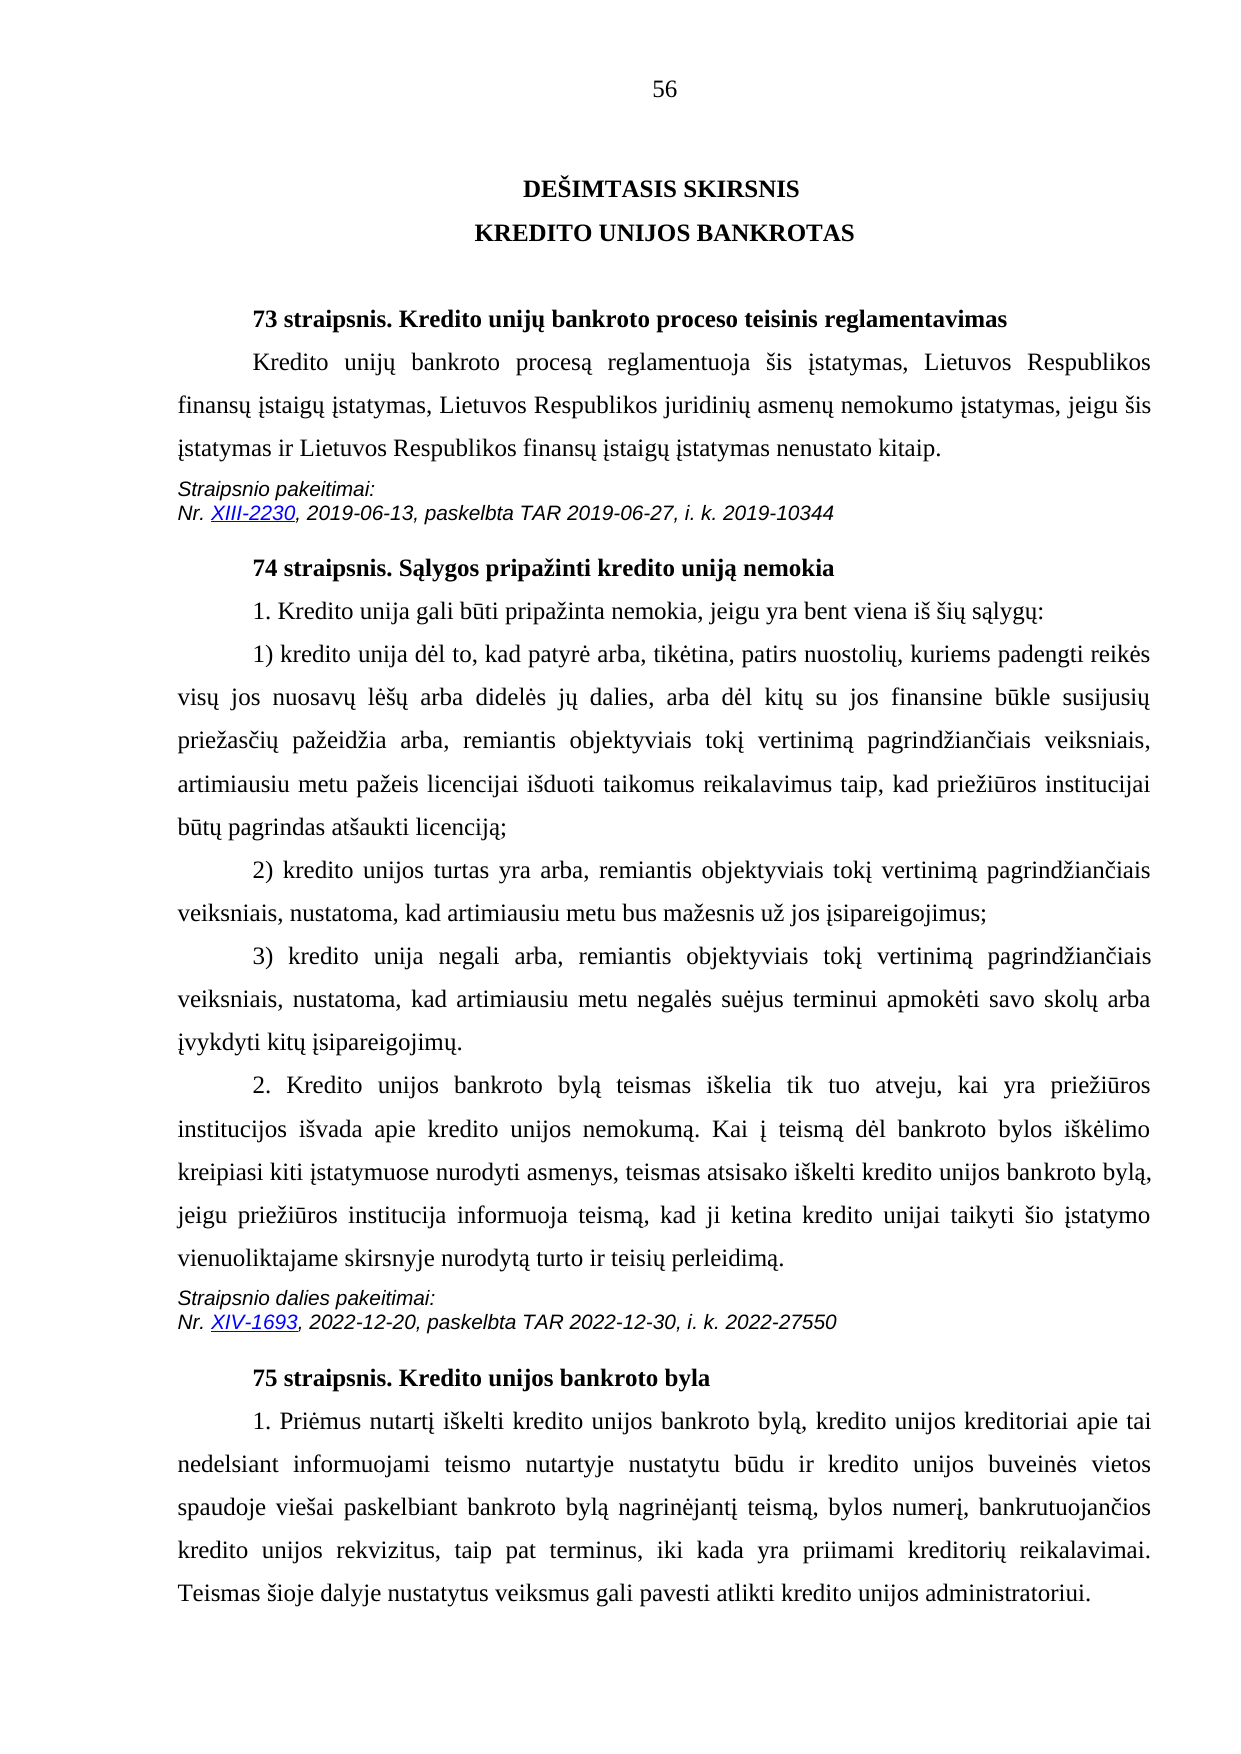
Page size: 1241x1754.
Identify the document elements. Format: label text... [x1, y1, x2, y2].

text 3) kredito unija negali arba, remiantis objektyviais tokį vertinimą pagrindžiančiais veiksniais, nustatoma, kad artimiausiu metu negalės suėjus terminui apmokėti savo skolų arba įvykdyti kitų įsipareigojimų. [177, 941, 1152, 1056]
text 1. Kredito unija gali būti pripažinta nemokia, jeigu yra bent viena iš šių sąlygų: [177, 596, 1152, 625]
text KREDITO UNIJOS BANKROTAS [177, 218, 1152, 246]
text 75 straipsnis. Kredito unijos bankroto byla [177, 1363, 1152, 1392]
text Straipsnio dalies pakeitimai: [177, 1286, 1152, 1310]
text DEŠIMTASIS SKIRSNIS [177, 174, 1152, 203]
text 2) kredito unijos turtas yra arba, remiantis objektyviais tokį vertinimą pagrindžiančiais veiksniais, nustatoma, kad artimiausiu metu bus mažesnis už jos įsipareigojimus; [177, 855, 1152, 927]
text 2. Kredito unijos bankroto bylą teismas iškelia tik tuo atveju, kai yra priežiūros institucijos išvada apie kredito unijos nemokumą. Kai į teismą dėl bankroto bylos iškėlimo kreipiasi kiti įstatymuose nurodyti asmenys, teismas atsisako iškelti kredito unijos bankroto bylą, jeigu priežiūros institucija informuoja teismą, kad ji ketina kredito unijai taikyti šio įstatymo vienuoliktajame skirsnyje nurodytą turto ir teisių perleidimą. [177, 1071, 1152, 1272]
text Kredito unijų bankroto procesą reglamentuoja šis įstatymas, Lietuvos Respublikos finansų įstaigų įstatymas, Lietuvos Respublikos juridinių asmenų nemokumo įstatymas, jeigu šis įstatymas ir Lietuvos Respublikos finansų įstaigų įstatymas nenustato kitaip. [177, 347, 1152, 462]
text 1) kredito unija dėl to, kad patyrė arba, tikėtina, patirs nuostolių, kuriems padengti reikės visų jos nuosavų lėšų arba didelės jų dalies, arba dėl kitų su jos finansine būkle susijusių priežasčių pažeidžia arba, remiantis objektyviais tokį vertinimą pagrindžiančiais veiksniais, artimiausiu metu pažeis licencijai išduoti taikomus reikalavimus taip, kad priežiūros institucijai būtų pagrindas atšaukti licenciją; [177, 639, 1152, 841]
text Straipsnio pakeitimai: [177, 476, 1152, 500]
text Nr. XIV-1693, 2022-12-20, paskelbta TAR 2022-12-30, i. k. 2022-27550 [177, 1310, 1152, 1334]
text 74 straipsnis. Sąlygos pripažinti kredito uniją nemokia [177, 553, 1152, 582]
text Nr. XIII-2230, 2019-06-13, paskelbta TAR 2019-06-27, i. k. 2019-10344 [177, 500, 1152, 524]
text 73 straipsnis. Kredito unijų bankroto proceso teisinis reglamentavimas [177, 304, 1152, 333]
text 1. Priėmus nutartį iškelti kredito unijos bankroto bylą, kredito unijos kreditoriai apie tai nedelsiant informuojami teismo nutartyje nustatytu būdu ir kredito unijos buveinės vietos spaudoje viešai paskelbiant bankroto bylą nagrinėjantį teismą, bylos numerį, bankrutuojančios kredito unijos rekvizitus, taip pat terminus, iki kada yra priimami kreditorių reikalavimai. Teismas šioje dalyje nustatytus veiksmus gali pavesti atlikti kredito unijos administratoriui. [177, 1406, 1152, 1607]
